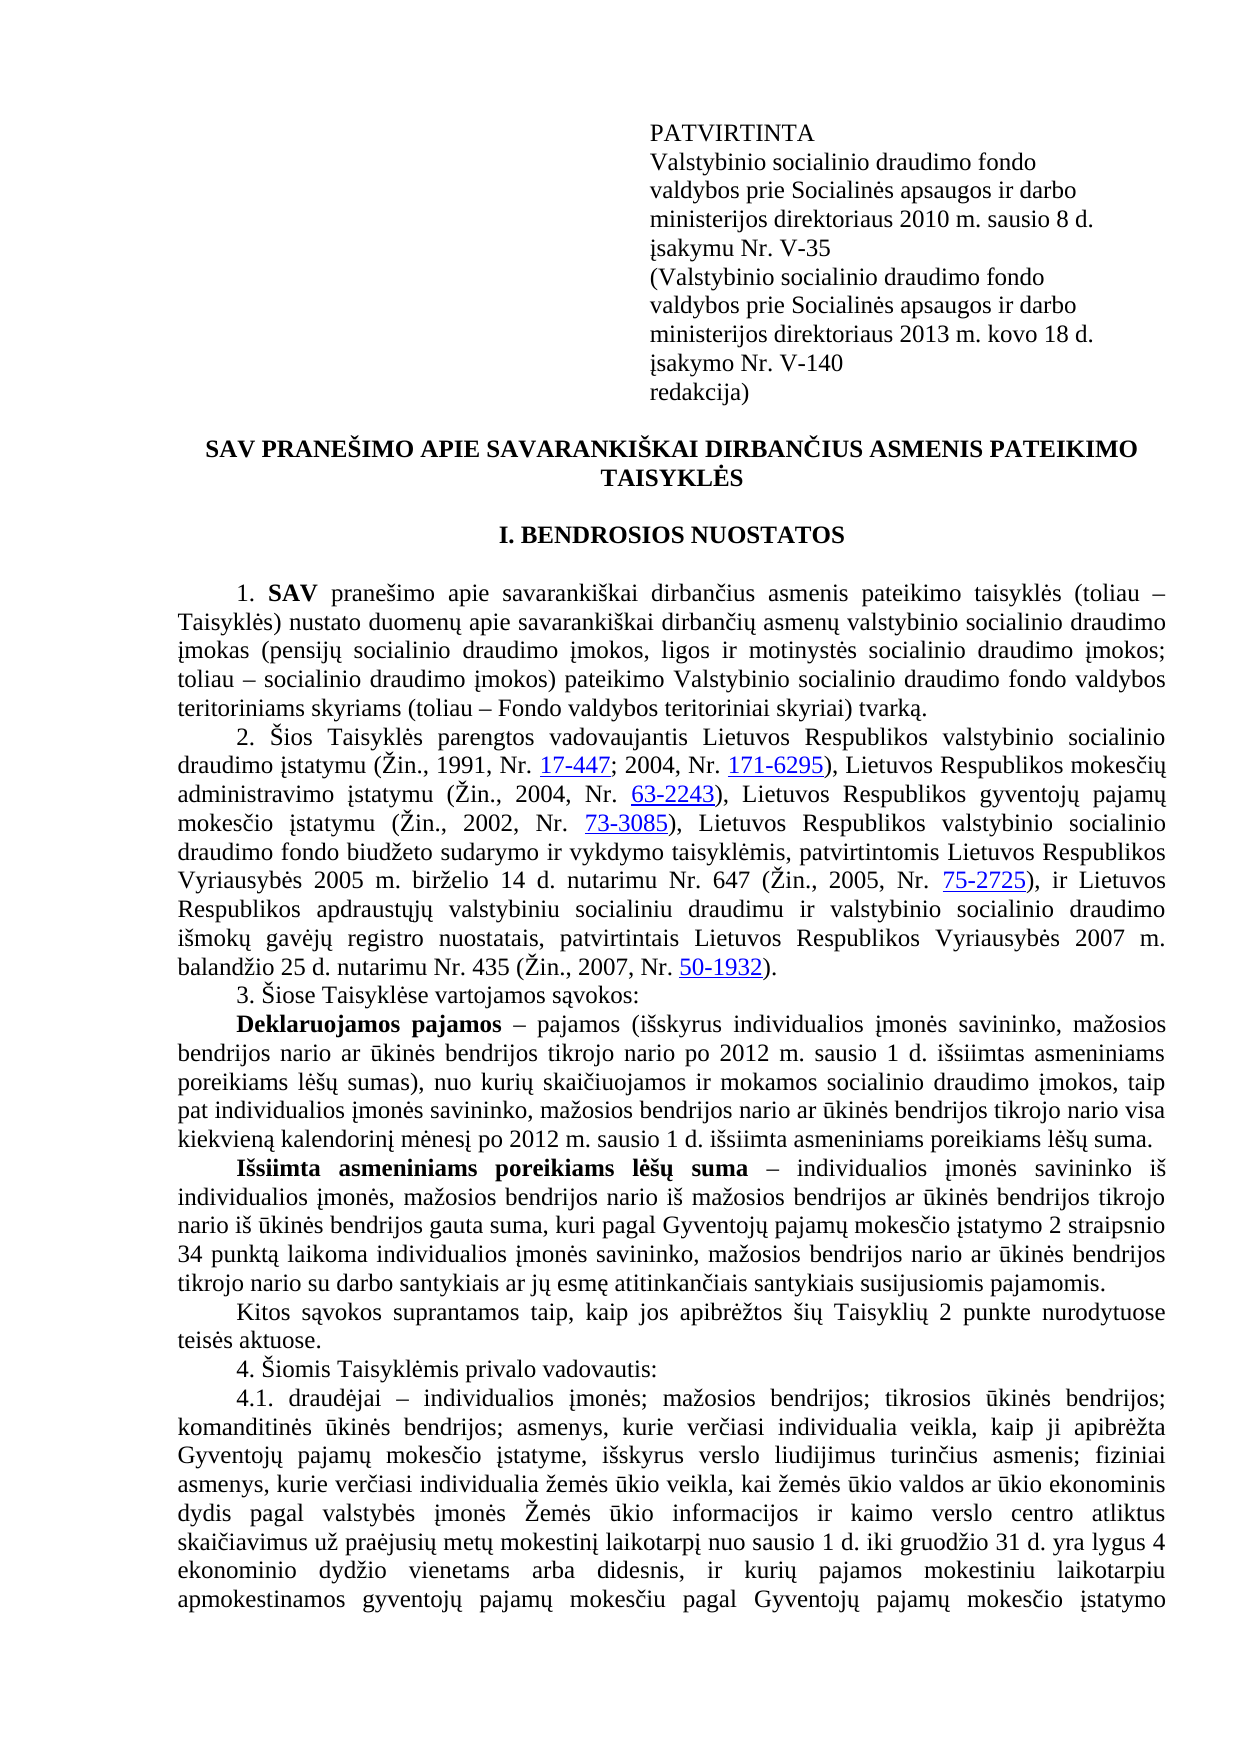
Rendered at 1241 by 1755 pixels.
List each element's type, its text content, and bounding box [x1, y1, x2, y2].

text redakcija) [649, 377, 1166, 406]
text Išsiimta asmeniniams poreikiams lėšų suma – individualios įmonės savininko iš individualios įmonės, mažosios bendrijos nario iš mažosios bendrijos ar ūkinės bendrijos tikrojo nario iš ūkinės bendrijos gauta suma, kuri pagal Gyventojų pajamų mokesčio įstatymo 2 straipsnio 34 punktą laikoma individualios įmonės savininko, mažosios bendrijos nario ar ūkinės bendrijos tikrojo nario su darbo santykiais ar jų esmę atitinkančiais santykiais susijusiomis pajamomis. [177, 1153, 1166, 1297]
text ministerijos direktoriaus 2013 m. kovo 18 d. [649, 319, 1166, 348]
text (Valstybinio socialinio draudimo fondo [649, 262, 1166, 291]
text Kitos sąvokos suprantamos taip, kaip jos apibrėžtos šių Taisyklių 2 punkte nurodytuose teisės aktuose. [177, 1297, 1166, 1354]
text įsakymo Nr. V-140 [649, 348, 1166, 377]
text Deklaruojamos pajamos – pajamos (išskyrus individualios įmonės savininko, mažosios bendrijos nario ar ūkinės bendrijos tikrojo nario po 2012 m. sausio 1 d. išsiimtas asmeniniams poreikiams lėšų sumas), nuo kurių skaičiuojamos ir mokamos socialinio draudimo įmokos, taip pat individualios įmonės savininko, mažosios bendrijos nario ar ūkinės bendrijos tikrojo nario visa kiekvieną kalendorinį mėnesį po 2012 m. sausio 1 d. išsiimta asmeniniams poreikiams lėšų suma. [177, 1009, 1166, 1153]
text SAV PRANEŠIMO APIE SAVARANKIŠKAI DIRBANČIUS ASMENIS PATEIKIMO TAISYKLĖS [177, 434, 1166, 492]
text ministerijos direktoriaus 2010 m. sausio 8 d. [649, 204, 1166, 233]
text valdybos prie Socialinės apsaugos ir darbo [649, 291, 1166, 319]
text 2. Šios Taisyklės parengtos vadovaujantis Lietuvos Respublikos valstybinio socialinio draudimo įstatymu (Žin., 1991, Nr. 17-447; 2004, Nr. 171-6295), Lietuvos Respublikos mokesčių administravimo įstatymu (Žin., 2004, Nr. 63-2243), Lietuvos Respublikos gyventojų pajamų mokesčio įstatymu (Žin., 2002, Nr. 73-3085), Lietuvos Respublikos valstybinio socialinio draudimo fondo biudžeto sudarymo ir vykdymo taisyklėmis, patvirtintomis Lietuvos Respublikos Vyriausybės 2005 m. birželio 14 d. nutarimu Nr. 647 (Žin., 2005, Nr. 75-2725), ir Lietuvos Respublikos apdraustųjų valstybiniu socialiniu draudimu ir valstybinio socialinio draudimo išmokų gavėjų registro nuostatais, patvirtintais Lietuvos Respublikos Vyriausybės 2007 m. balandžio 25 d. nutarimu Nr. 435 (Žin., 2007, Nr. 50-1932). [177, 722, 1166, 981]
text įsakymu Nr. V-35 [649, 233, 1166, 262]
text 4. Šiomis Taisyklėmis privalo vadovautis: [177, 1354, 1166, 1383]
text Valstybinio socialinio draudimo fondo [649, 147, 1166, 176]
text 3. Šiose Taisyklėse vartojamos sąvokos: [177, 981, 1166, 1009]
text 4.1. draudėjai – individualios įmonės; mažosios bendrijos; tikrosios ūkinės bendrijos; komanditinės ūkinės bendrijos; asmenys, kurie verčiasi individualia veikla, kaip ji apibrėžta Gyventojų pajamų mokesčio įstatyme, išskyrus verslo liudijimus turinčius asmenis; fiziniai asmenys, kurie verčiasi individualia žemės ūkio veikla, kai žemės ūkio valdos ar ūkio ekonominis dydis pagal valstybės įmonės Žemės ūkio informacijos ir kaimo verslo centro atliktus skaičiavimus už praėjusių metų mokestinį laikotarpį nuo sausio 1 d. iki gruodžio 31 d. yra lygus 4 ekonominio dydžio vienetams arba didesnis, ir kurių pajamos mokestiniu laikotarpiu apmokestinamos gyventojų pajamų mokesčiu pagal Gyventojų pajamų mokesčio įstatymo [177, 1383, 1166, 1613]
text 1. SAV pranešimo apie savarankiškai dirbančius asmenis pateikimo taisyklės (toliau – Taisyklės) nustato duomenų apie savarankiškai dirbančių asmenų valstybinio socialinio draudimo įmokas (pensijų socialinio draudimo įmokos, ligos ir motinystės socialinio draudimo įmokos; toliau – socialinio draudimo įmokos) pateikimo Valstybinio socialinio draudimo fondo valdybos teritoriniams skyriams (toliau – Fondo valdybos teritoriniai skyriai) tvarką. [177, 578, 1166, 722]
text valdybos prie Socialinės apsaugos ir darbo [649, 176, 1166, 204]
text PATVIRTINTA [649, 118, 1166, 147]
text I. BENDROSIOS NUOSTATOS [177, 521, 1166, 549]
